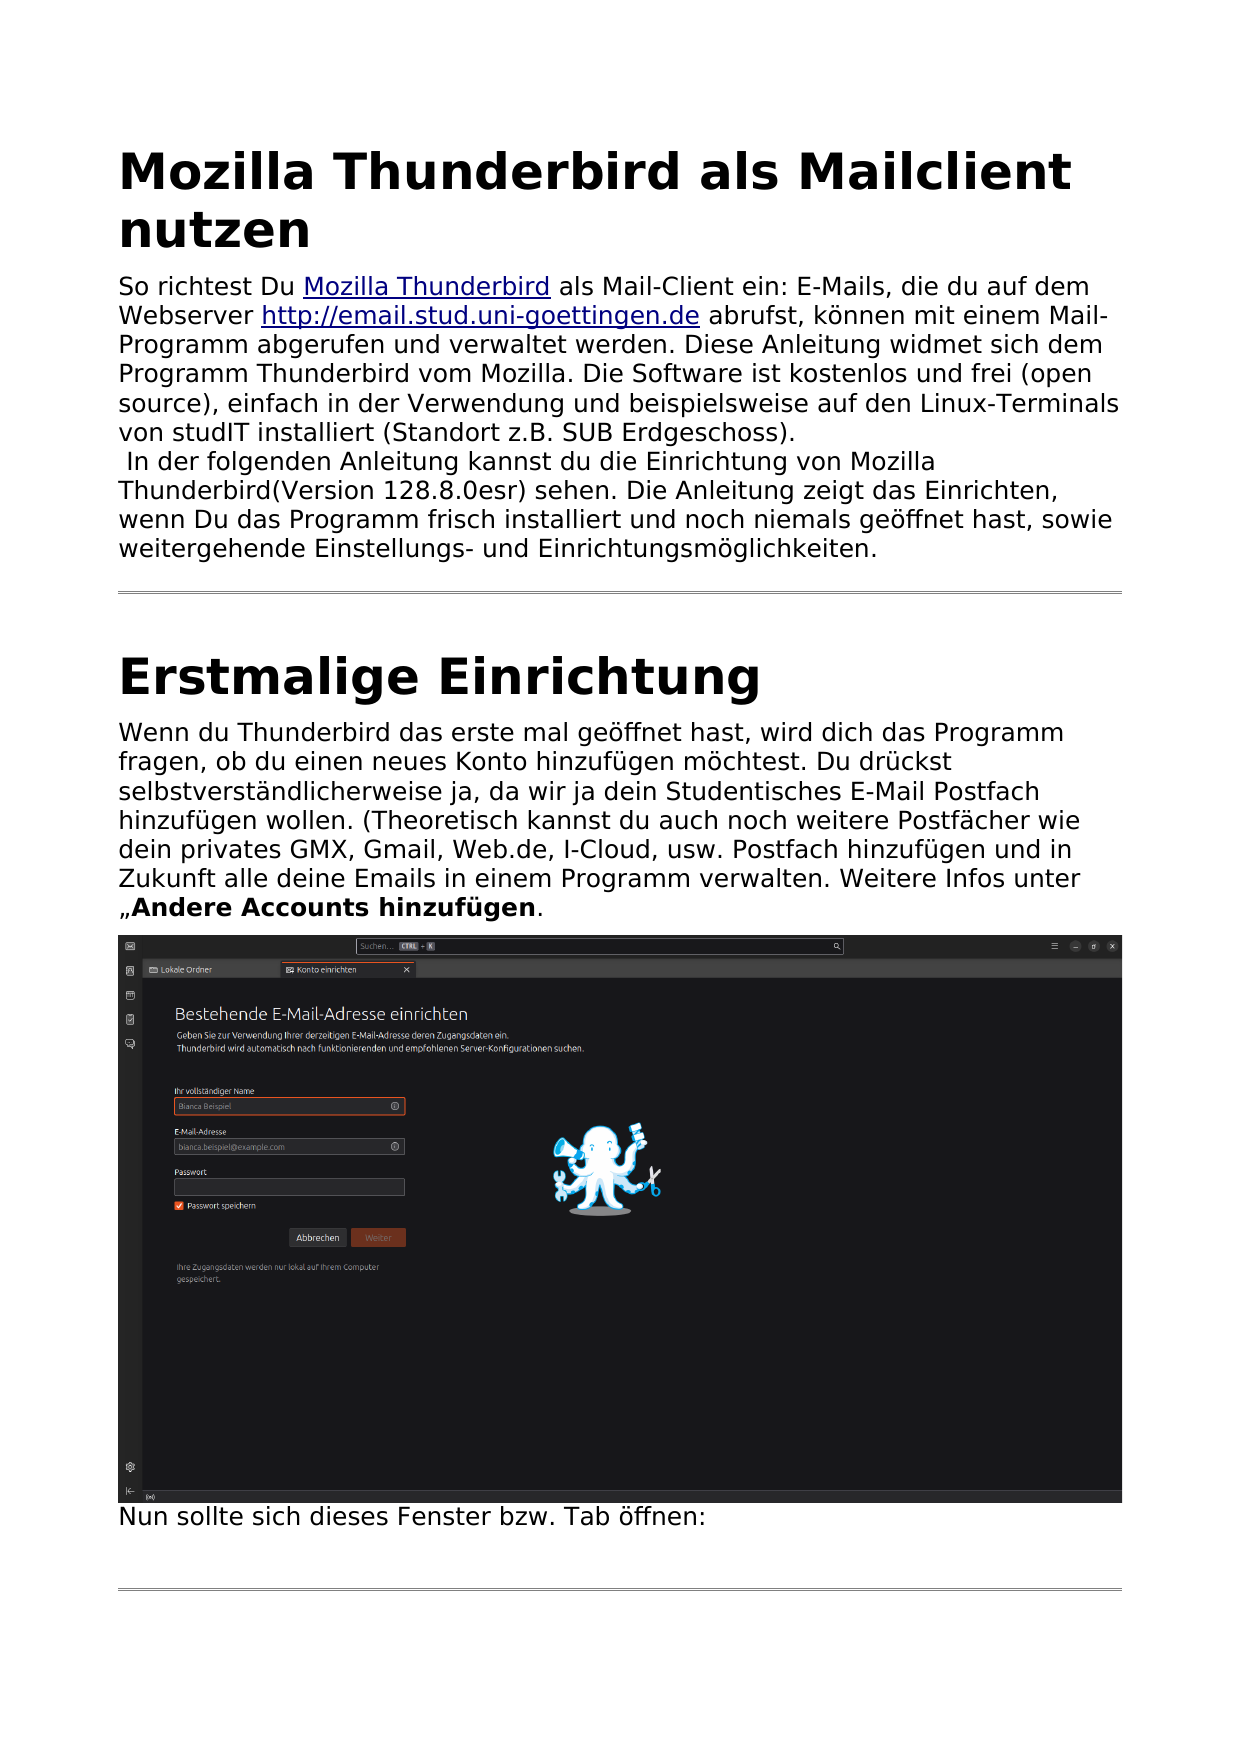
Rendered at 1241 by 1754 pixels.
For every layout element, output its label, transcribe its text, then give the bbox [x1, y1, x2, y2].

text So richtest Du Mozilla Thunderbird als Mail-Client ein: E-Mails, die du auf dem Webserver http://email.stud.uni-goettingen.de abrufst, können mit einem Mail-Programm abgerufen und verwaltet werden. Diese Anleitung widmet sich dem Programm Thunderbird vom Mozilla. Die Software ist kostenlos und frei (open source), einfach in der Verwendung und beispielsweise auf den Linux-Terminals von studIT installiert (Standort z.B. SUB Erdgeschoss). In der folgenden Anleitung kannst du die Einrichtung von Mozilla Thunderbird(Version 128.8.0esr) sehen. Die Anleitung zeigt das Einrichten, wenn Du das Programm frisch installiert und noch niemals geöffnet hast, sowie weitergehende Einstellungs- und Einrichtungsmöglichkeiten. [118, 272, 1122, 564]
text Nun sollte sich dieses Fenster bzw. Tab öffnen: [118, 1503, 1122, 1561]
subtitle Erstmalige Einrichtung [118, 648, 1122, 706]
text Wenn du Thunderbird das erste mal geöffnet hast, wird dich das Programm fragen, ob du einen neues Konto hinzufügen möchtest. Du drückst selbstverständlicherweise ja, da wir ja dein Studentisches E-Mail Postfach hinzufügen wollen. (Theoretisch kannst du auch noch weitere Postfächer wie dein privates GMX, Gmail, Web.de, I-Cloud, usw. Postfach hinzufügen und in Zukunft alle deine Emails in einem Programm verwalten. Weitere Infos unter „Andere Accounts hinzufügen. [118, 718, 1122, 922]
picture [118, 935, 1123, 1503]
subtitle Mozilla Thunderbird als Mailclient nutzen [118, 143, 1122, 259]
